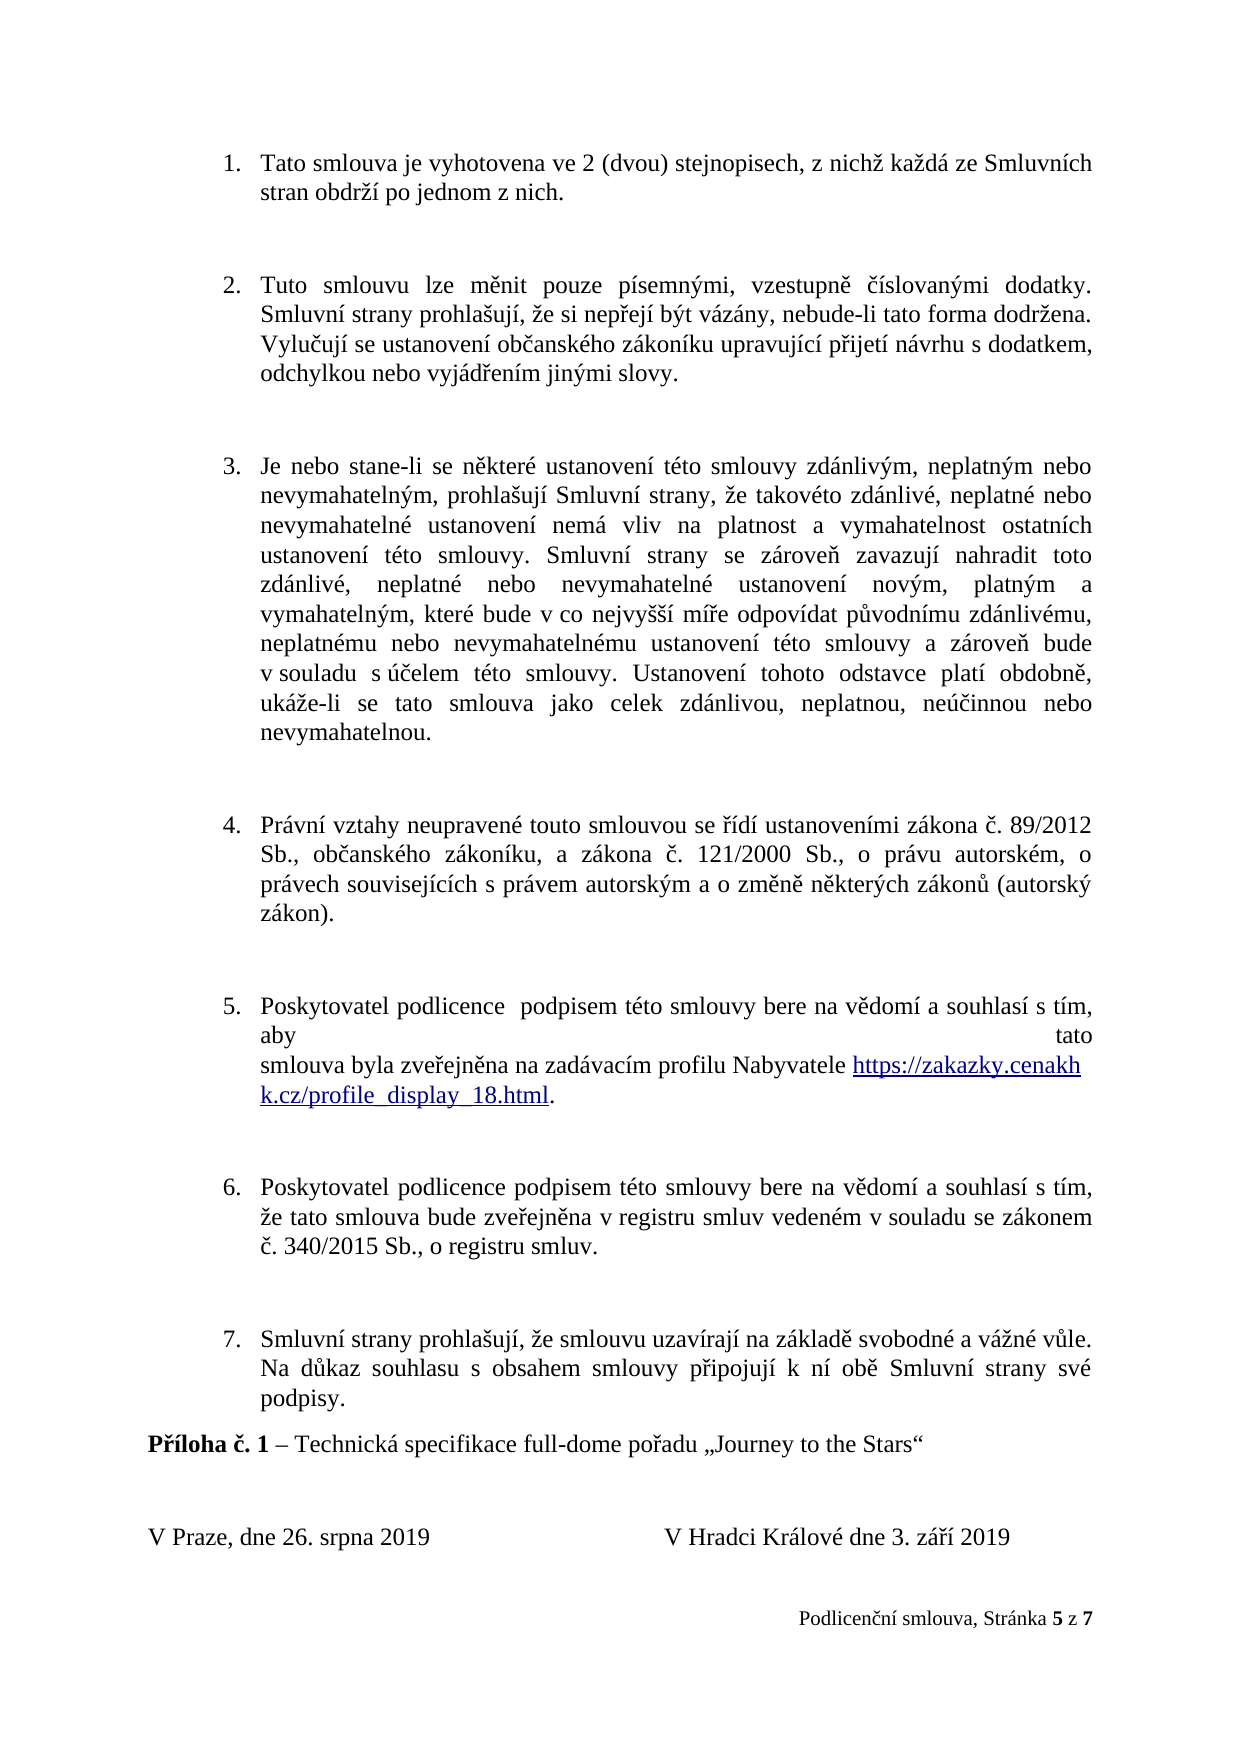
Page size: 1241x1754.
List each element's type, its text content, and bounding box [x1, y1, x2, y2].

list Poskytovatel podlicence podpisem této smlouvy bere na vědomí a souhlasí s tím, aby tato smlouva byla zveřejněna na zadávacím profilu Nabyvatele https://zakazky.cenakhk.cz/profile_display_18.html. [223, 991, 1093, 1108]
list Poskytovatel podlicence podpisem této smlouvy bere na vědomí a souhlasí s tím, že tato smlouva bude zveřejněna v registru smluv vedeném v souladu se zákonem č. 340/2015 Sb., o registru smluv. [223, 1172, 1093, 1260]
list Smluvní strany prohlašují, že smlouvu uzavírají na základě svobodné a vážné vůle. Na důkaz souhlasu s obsahem smlouvy připojují k ní obě Smluvní strany své podpisy. [223, 1324, 1093, 1412]
text V Praze, dne 26. srpna 2019 V Hradci Králové dne 3. září 2019 [148, 1522, 1093, 1551]
text Příloha č. 1 – Technická specifikace full-dome pořadu „Journey to the Stars“ [148, 1429, 1093, 1458]
list Právní vztahy neupravené touto smlouvou se řídí ustanoveními zákona č. 89/2012 Sb., občanského zákoníku, a zákona č. 121/2000 Sb., o právu autorském, o právech souvisejících s právem autorským a o změně některých zákonů (autorský zákon). [223, 810, 1093, 927]
list Tato smlouva je vyhotovena ve 2 (dvou) stejnopisech, z nichž každá ze Smluvních stran obdrží po jednom z nich. [223, 148, 1093, 206]
list Je nebo stane-li se některé ustanovení této smlouvy zdánlivým, neplatným nebo nevymahatelným, prohlašují Smluvní strany, že takovéto zdánlivé, neplatné nebo nevymahatelné ustanovení nemá vliv na platnost a vymahatelnost ostatních ustanovení této smlouvy. Smluvní strany se zároveň zavazují nahradit toto zdánlivé, neplatné nebo nevymahatelné ustanovení novým, platným a vymahatelným, které bude v co nejvyšší míře odpovídat původnímu zdánlivému, neplatnému nebo nevymahatelnému ustanovení této smlouvy a zároveň bude v souladu s účelem této smlouvy. Ustanovení tohoto odstavce platí obdobně, ukáže-li se tato smlouva jako celek zdánlivou, neplatnou, neúčinnou nebo nevymahatelnou. [223, 451, 1093, 746]
list Tuto smlouvu lze měnit pouze písemnými, vzestupně číslovanými dodatky. Smluvní strany prohlašují, že si nepřejí být vázány, nebude-li tato forma dodržena. Vylučují se ustanovení občanského zákoníku upravující přijetí návrhu s dodatkem, odchylkou nebo vyjádřením jinými slovy. [223, 270, 1093, 387]
